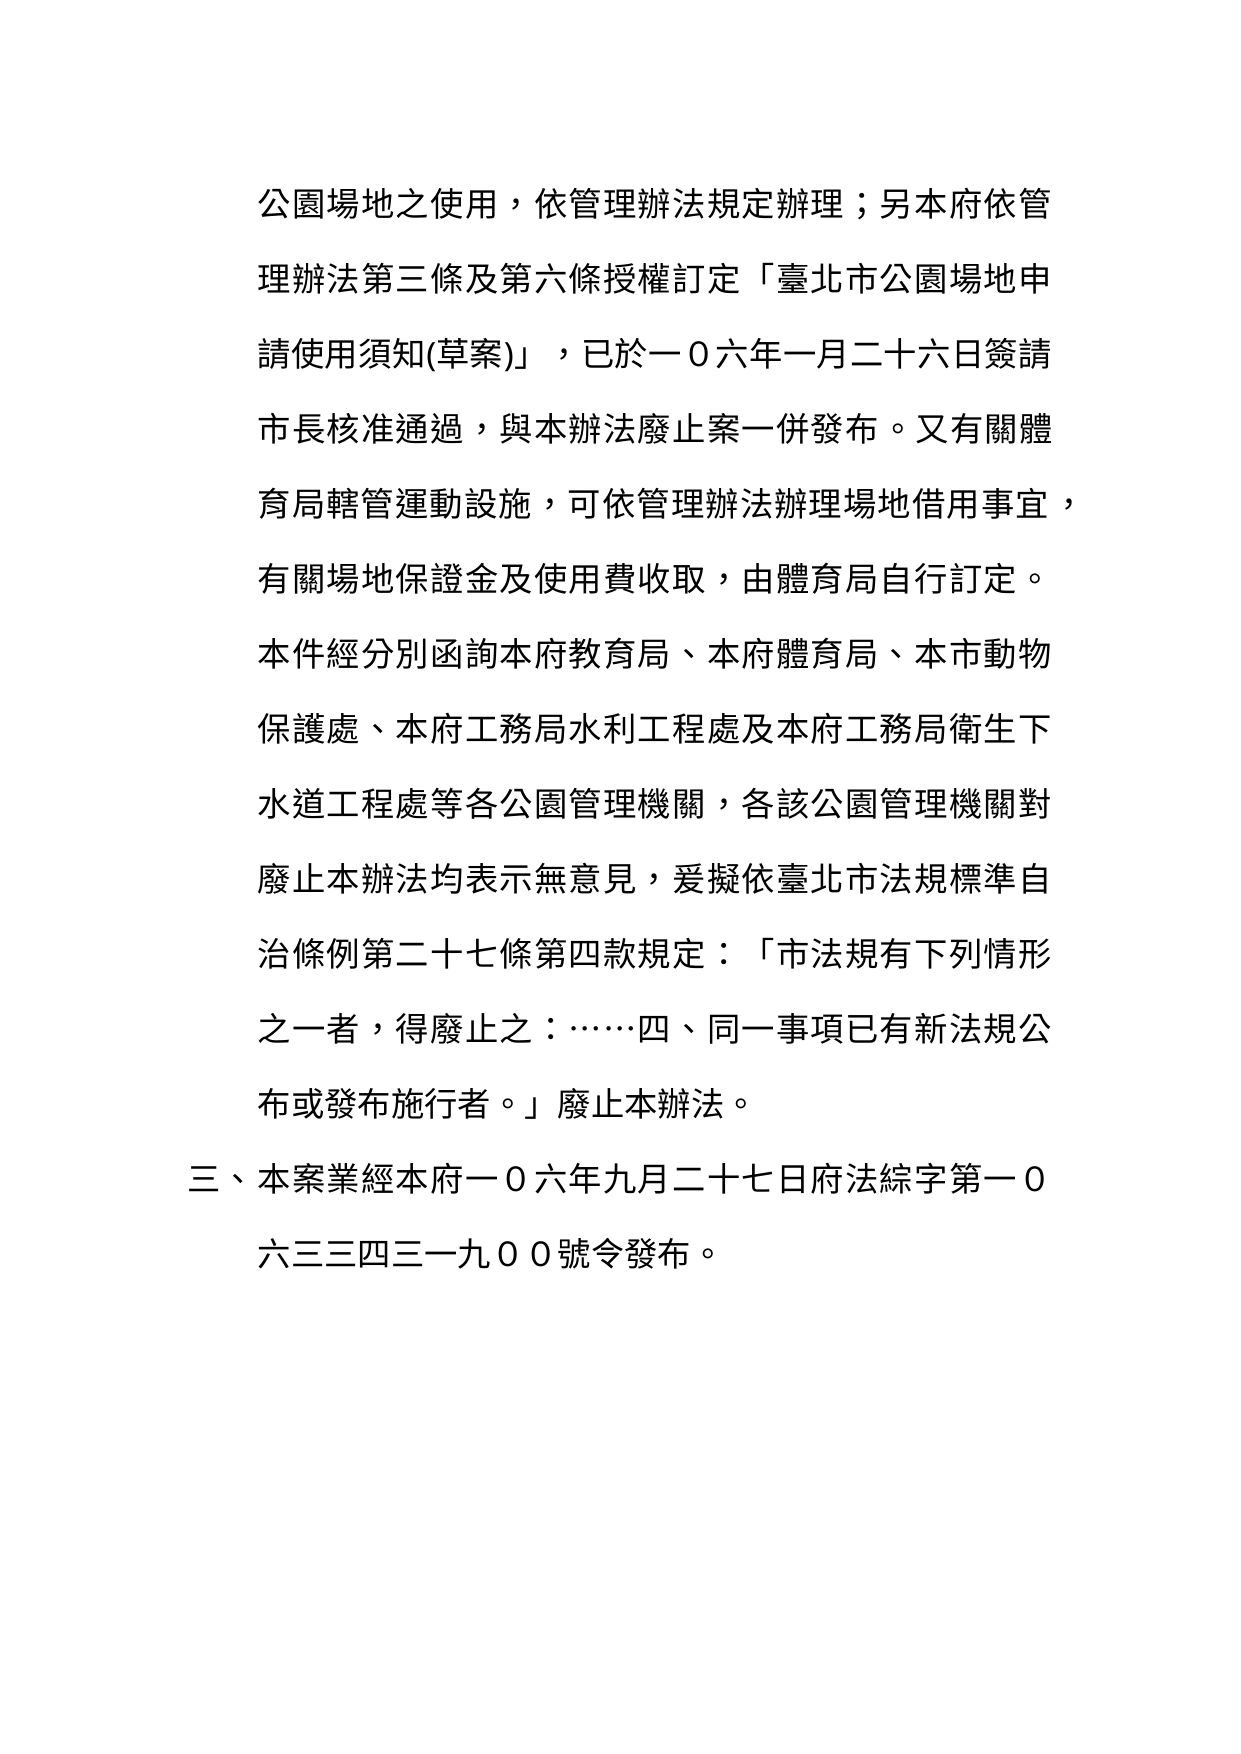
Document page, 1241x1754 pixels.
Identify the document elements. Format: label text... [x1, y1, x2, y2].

list 又鑑於本府所屬各機關（以下簡稱各機關）對外提供場地申請使用並分別訂定場地使用管理辦法者，合計共有二十餘則，其規範事項大致相同，為求本市法規體系之精簡，本府乃以一００年八月十九日府法三字第一００三二七四八五００號令訂定發布「臺北市政府所屬各機關場地使用管理辦法」（以下簡稱管理辦法），統一各機關場地申請使用管理規範，以資共同適用。按管理辦法第一條第二項規定：「各機關場地使用管理，依本辦法規定辦理。但有特殊需求經專案簽報本府核准者，得另訂辦法管理之。」第六條規定：「各場地管理機關依規費法第十條規定或調整場地使用之收費基準時，應檢附成本資料，陳報本府同意後公告之，並送臺北市議會備查。」經衡酌本辦法諸多規定與管理辦法規範一致，爰研議廢止本辦法，有關公園場地之使用，依管理辦法規定辦理；另本府依管理辦法第三條及第六條授權訂定「臺北市公園場地申請使用須知(草案)」，已於一０六年一月二十六日簽請市長核准通過，與本辦法廢止案一併發布。又有關體育局轄管運動設施，可依管理辦法辦理場地借用事宜，有關場地保證金及使用費收取，由體育局自行訂定。本件經分別函詢本府教育局、本府體育局、本市動物保護處、本府工務局水利工程處及本府工務局衛生下水道工程處等各公園管理機關，各該公園管理機關對廢止本辦法均表示無意見，爰擬依臺北市法規標準自治條例第二十七條第四款規定：「市法規有下列情形之一者，得廢止之：……四、同一事項已有新法規公布或發布施行者。」廢止本辦法。 [187, 164, 1053, 1139]
list 本案業經本府一０六年九月二十七日府法綜字第一０六三三四三一九００號令發布。 [187, 1139, 1053, 1289]
